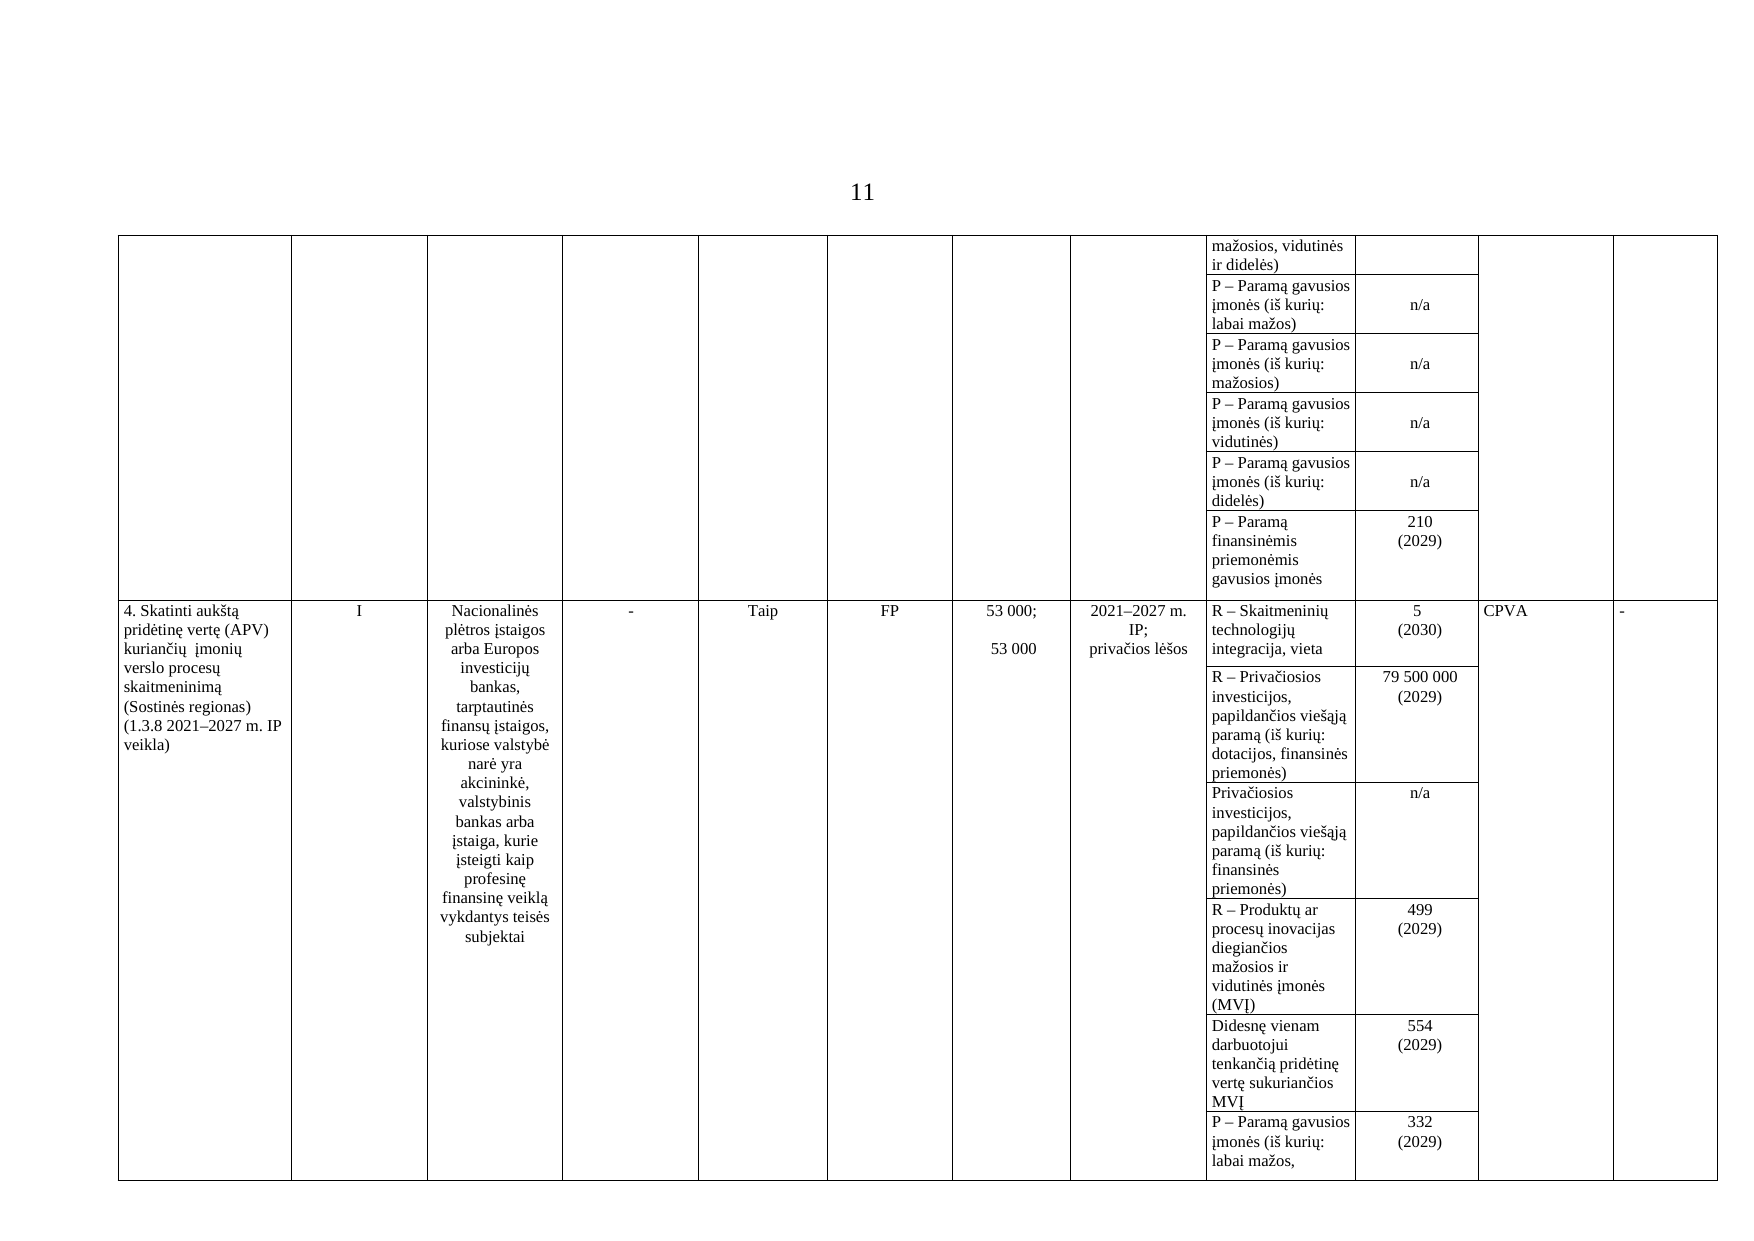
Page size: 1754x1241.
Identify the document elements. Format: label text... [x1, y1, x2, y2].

table_cell [1356, 236, 1478, 274]
table_cell P – Paramą gavusios įmonės (iš kurių: mažosios) [1207, 334, 1355, 392]
table_cell R – Privačiosios investicijos, papildančios viešąją paramą (iš kurių: dotacijos, finansinės priemonės) [1207, 667, 1355, 782]
table_cell FP [828, 601, 952, 1180]
table_cell 210 (2029) [1356, 511, 1478, 599]
table_cell 499 (2029) [1356, 899, 1478, 1014]
table_cell 2021–2027 m. IP; privačios lėšos [1071, 601, 1206, 1180]
table_cell mažosios, vidutinės ir didelės) [1207, 236, 1355, 274]
table_cell [119, 236, 291, 599]
table_cell Taip [699, 601, 827, 1180]
table_cell Didesnę vienam darbuotojui tenkančią pridėtinę vertę sukuriančios MVĮ [1207, 1015, 1355, 1111]
table_cell [428, 236, 562, 599]
table_cell P – Paramą gavusios įmonės (iš kurių: labai mažos) [1207, 275, 1355, 333]
table_cell [292, 236, 427, 599]
table_cell [1479, 236, 1613, 599]
table_cell P – Paramą gavusios įmonės (iš kurių: didelės) [1207, 452, 1355, 510]
table_cell Privačiosios investicijos, papildančios viešąją paramą (iš kurių: finansinės priemonės) [1207, 783, 1355, 898]
table_cell Nacionalinės plėtros įstaigos arba Europos investicijų bankas, tarptautinės finansų įstaigos, kuriose valstybė narė yra akcininkė, valstybinis bankas arba įstaiga, kurie įsteigti kaip profesinę finansinę veiklą vykdantys teisės subjektai [428, 601, 562, 1180]
table_cell 5 (2030) [1356, 601, 1478, 666]
table_cell - [1614, 601, 1717, 1180]
table_cell n/a [1356, 393, 1478, 451]
table_cell 554 (2029) [1356, 1015, 1478, 1111]
table_cell R – Skaitmeninių technologijų integracija, vieta [1207, 601, 1355, 666]
table_cell n/a [1356, 452, 1478, 510]
table_cell 79 500 000 (2029) [1356, 667, 1478, 782]
table_cell R – Produktų ar procesų inovacijas diegiančios mažosios ir vidutinės įmonės (MVĮ) [1207, 899, 1355, 1014]
table_cell 332 (2029) [1356, 1112, 1478, 1180]
table_cell 53 000; 53 000 [953, 601, 1070, 1180]
table_cell n/a [1356, 783, 1478, 898]
table_cell [953, 236, 1070, 599]
table_cell 4. Skatinti aukštą pridėtinę vertę (APV) kuriančių įmonių verslo procesų skaitmeninimą (Sostinės regionas) (1.3.8 2021–2027 m. IP veikla) [119, 601, 291, 1180]
table_cell I [292, 601, 427, 1180]
table_cell -- [1614, 236, 1717, 599]
table_cell P – Paramą finansinėmis priemonėmis gavusios įmonės [1207, 511, 1355, 599]
table_cell CPVA [1479, 601, 1613, 1180]
table_cell P – Paramą gavusios įmonės (iš kurių: vidutinės) [1207, 393, 1355, 451]
table_cell P – Paramą gavusios įmonės (iš kurių: labai mažos, [1207, 1112, 1355, 1180]
table_cell - [563, 601, 698, 1180]
table_cell - [563, 236, 698, 599]
table_cell [828, 236, 952, 599]
table_cell n/a [1356, 334, 1478, 392]
table_cell [1071, 236, 1206, 599]
table_cell [699, 236, 827, 599]
table_cell n/a [1356, 275, 1478, 333]
